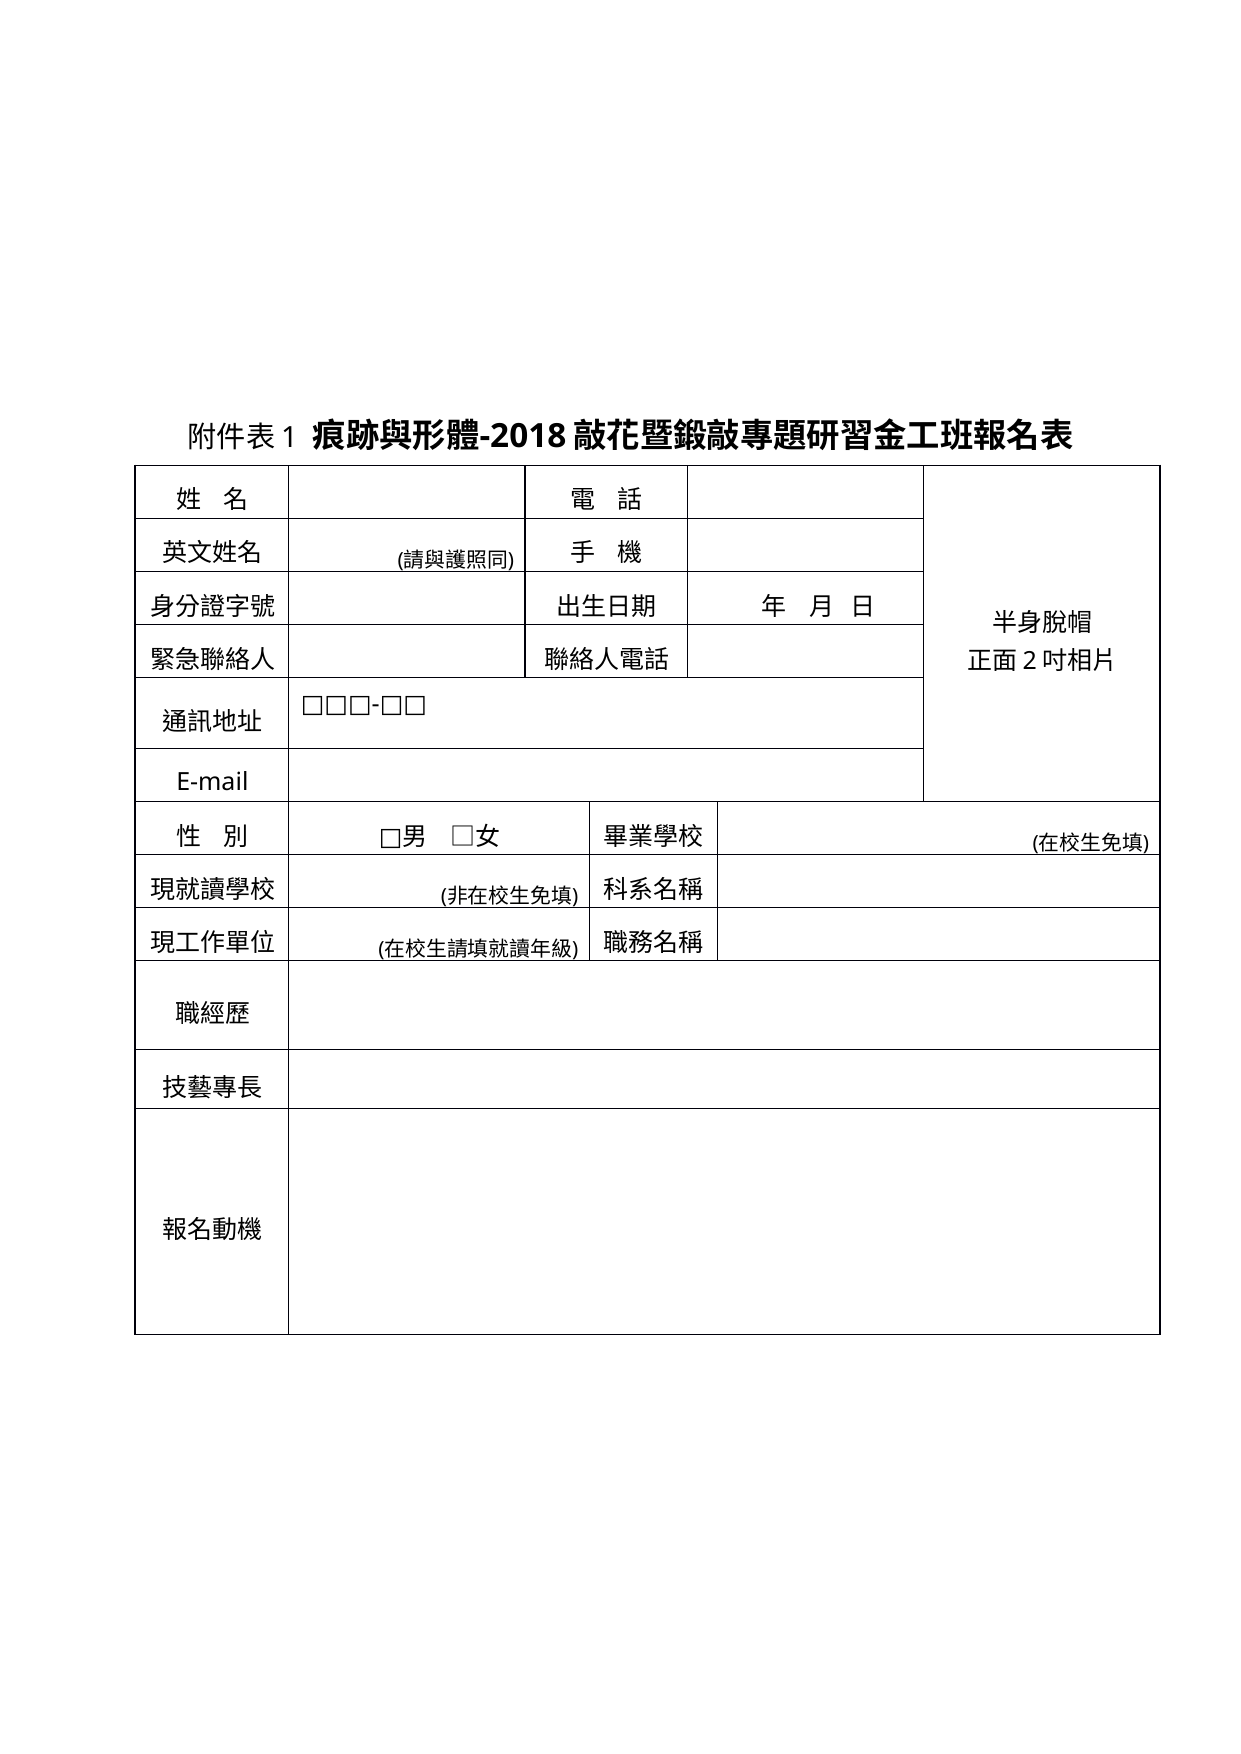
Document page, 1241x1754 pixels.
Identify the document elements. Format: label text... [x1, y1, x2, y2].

table_cell □男 □女 [289, 802, 589, 854]
table_cell 職務名稱 [590, 908, 717, 960]
table_header [688, 466, 923, 518]
table_cell 年 月 日 [688, 572, 923, 624]
table_cell [688, 519, 923, 571]
table_cell 英文姓名 [136, 519, 288, 571]
table_cell 緊急聯絡人 [136, 625, 288, 677]
table_cell 現工作單位 [136, 908, 288, 960]
table_header 半身脫帽 正面2吋相片 [924, 466, 1159, 801]
table_cell 技藝專長 [136, 1050, 288, 1108]
table_cell [289, 625, 524, 677]
table_cell [718, 855, 1159, 907]
table_cell [289, 1050, 1159, 1108]
table_cell 通訊地址 [136, 678, 288, 748]
table_header 姓 名 [136, 466, 288, 518]
table_cell 身分證字號 [136, 572, 288, 624]
table_cell 職經歷 [136, 961, 288, 1049]
table_header 電 話 [526, 466, 687, 518]
table_cell (在校生請填就讀年級) [289, 908, 589, 960]
table_cell 聯絡人電話 [526, 625, 687, 677]
table_cell (請與護照同) [289, 519, 524, 571]
table_cell [289, 749, 923, 801]
table_cell [289, 572, 524, 624]
table_cell 出生日期 [526, 572, 687, 624]
table_cell [289, 961, 1159, 1049]
text 附件表1 痕跡與形體-2018敲花暨鍛敲專題研習金工班報名表 [187, 389, 1107, 464]
table_cell 科系名稱 [590, 855, 717, 907]
table_cell 性 別 [136, 802, 288, 854]
table_cell 畢業學校 [590, 802, 717, 854]
table_cell 現就讀學校 [136, 855, 288, 907]
table_cell 手 機 [526, 519, 687, 571]
table_cell E-mail [136, 749, 288, 801]
table_cell [688, 625, 923, 677]
table_cell [289, 1109, 1159, 1334]
table_cell (在校生免填) [718, 802, 1159, 854]
table_cell □□□-□□ [289, 678, 923, 748]
table_cell (非在校生免填) [289, 855, 589, 907]
table_cell [718, 908, 1159, 960]
table_header [289, 466, 524, 518]
table_cell 報名動機 [136, 1109, 288, 1334]
